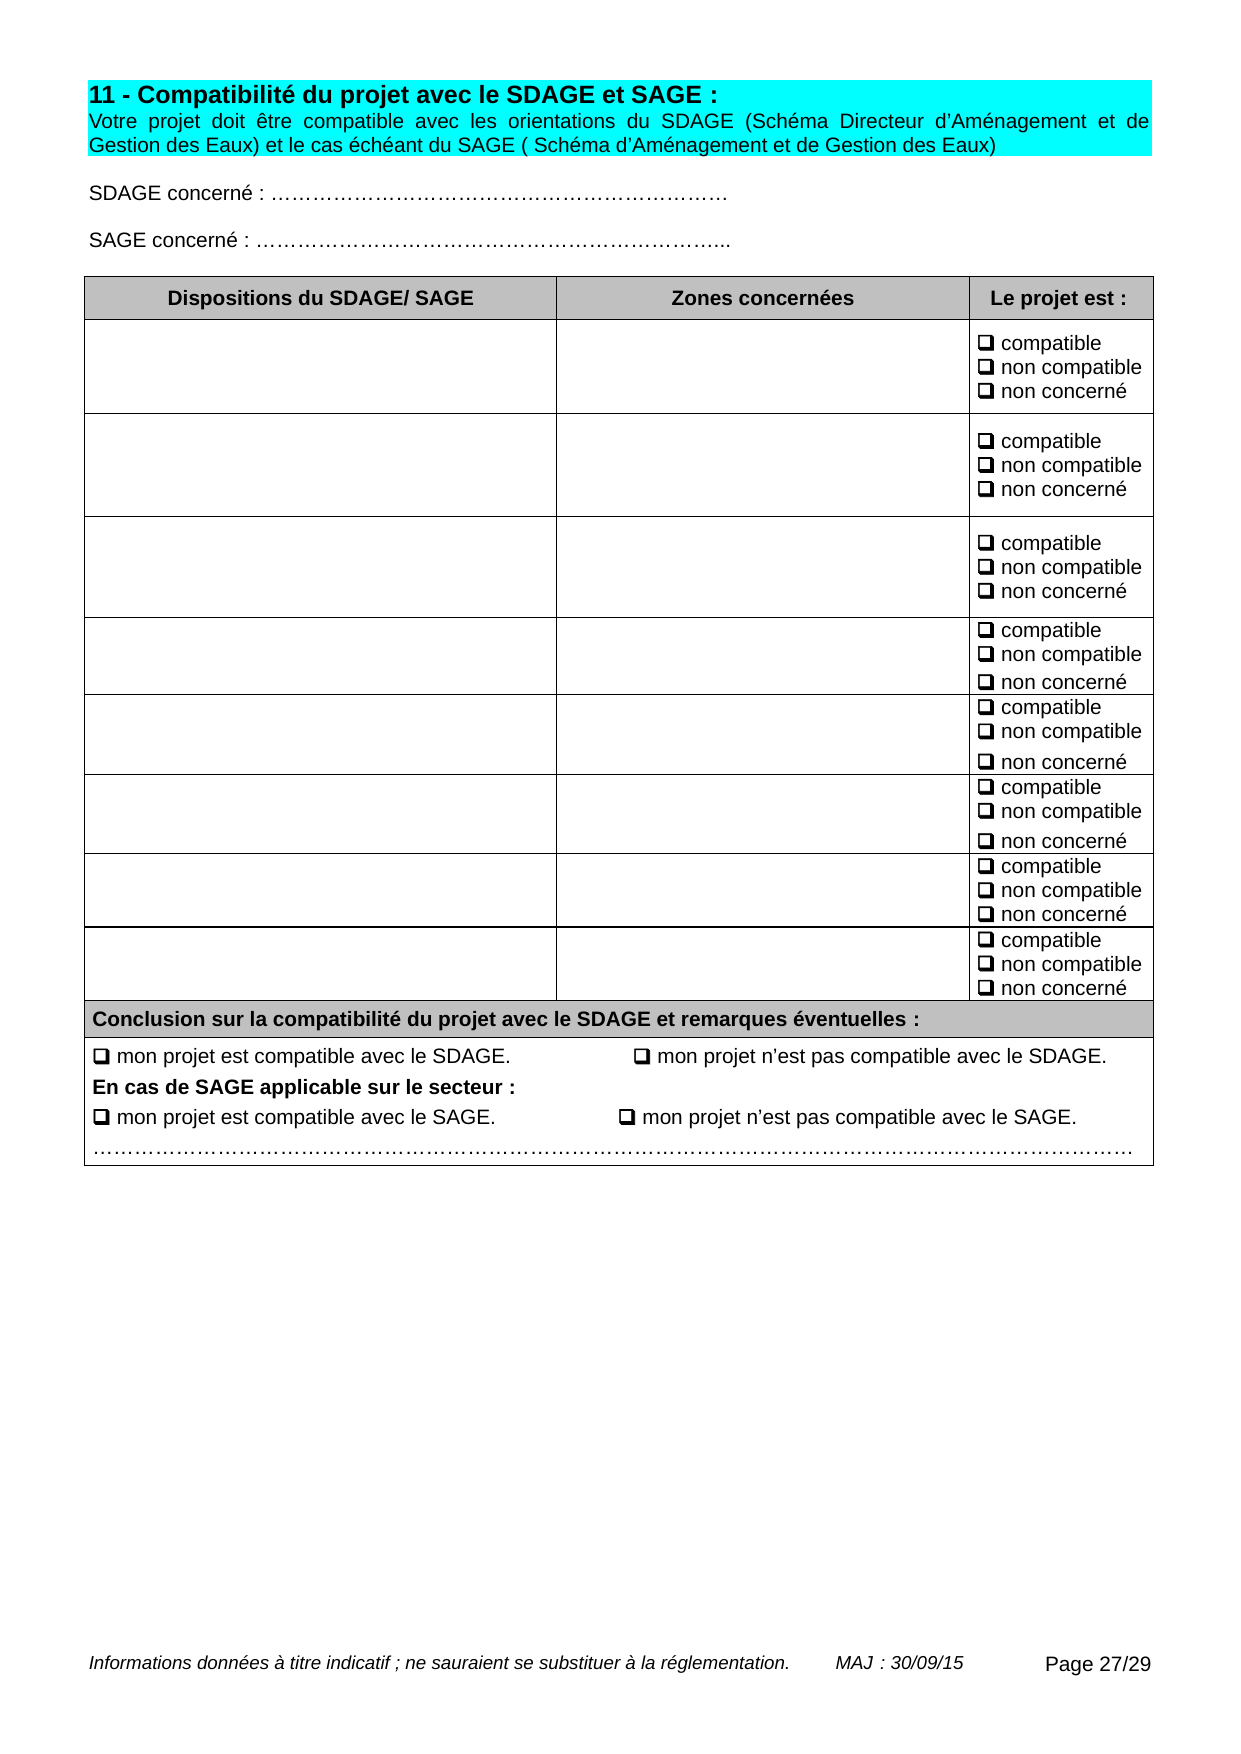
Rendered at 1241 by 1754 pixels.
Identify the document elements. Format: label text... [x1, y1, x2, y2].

table_cell Conclusion sur la compatibilité du projet avec le SDAGE et remarques éventuelles : [85, 1001, 1153, 1037]
table_cell [557, 928, 969, 999]
table_header Zones concernées [557, 277, 969, 319]
table_cell  compatible  non compatible  non concerné [970, 414, 1153, 516]
table_cell [85, 775, 556, 853]
table_cell [85, 320, 556, 413]
text Votre projet doit être compatible avec les orientations du SDAGE (Schéma Directeur d’Aménagement et de Gestion des Eaux) et le cas échéant du SAGE ( Schéma d’Aménagement et de Gestion des Eaux) [88, 108, 1152, 156]
table_cell [557, 517, 969, 617]
table_cell  compatible  non compatible  non concerné [970, 775, 1153, 853]
table_cell [85, 618, 556, 694]
table_cell  compatible  non compatible  non concerné [970, 854, 1153, 926]
table_cell [85, 854, 556, 926]
table_cell  compatible  non compatible  non concerné [970, 517, 1153, 617]
table_cell  mon projet est compatible avec le SDAGE.  mon projet n’est pas compatible avec le SDAGE. En cas de SAGE applicable sur le secteur :  mon projet est compatible avec le SAGE.  mon projet n’est pas compatible avec le SAGE. …………………………………………………………………………………………………………………………………… [85, 1038, 1153, 1165]
table_cell  compatible  non compatible  non concerné [970, 928, 1153, 999]
table_cell [85, 928, 556, 999]
table_cell [557, 775, 969, 853]
table_cell [85, 414, 556, 516]
table_cell [557, 414, 969, 516]
table_header Le projet est : [970, 277, 1153, 319]
table_cell [557, 854, 969, 926]
table_cell [85, 517, 556, 617]
table_cell  compatible  non compatible  non concerné [970, 695, 1153, 774]
table_cell [557, 618, 969, 694]
text SAGE concerné : …………………………………………………………... [88, 228, 1152, 252]
table_cell [557, 695, 969, 774]
table_header Dispositions du SDAGE/ SAGE [85, 277, 556, 319]
table_cell [557, 320, 969, 413]
table_cell  compatible  non compatible  non concerné [970, 320, 1153, 413]
text 11 - Compatibilité du projet avec le SDAGE et SAGE : [88, 80, 1152, 108]
text SDAGE concerné : ………………………………………………………… [88, 180, 1152, 204]
table_cell  compatible  non compatible  non concerné [970, 618, 1153, 694]
table_cell [85, 695, 556, 774]
